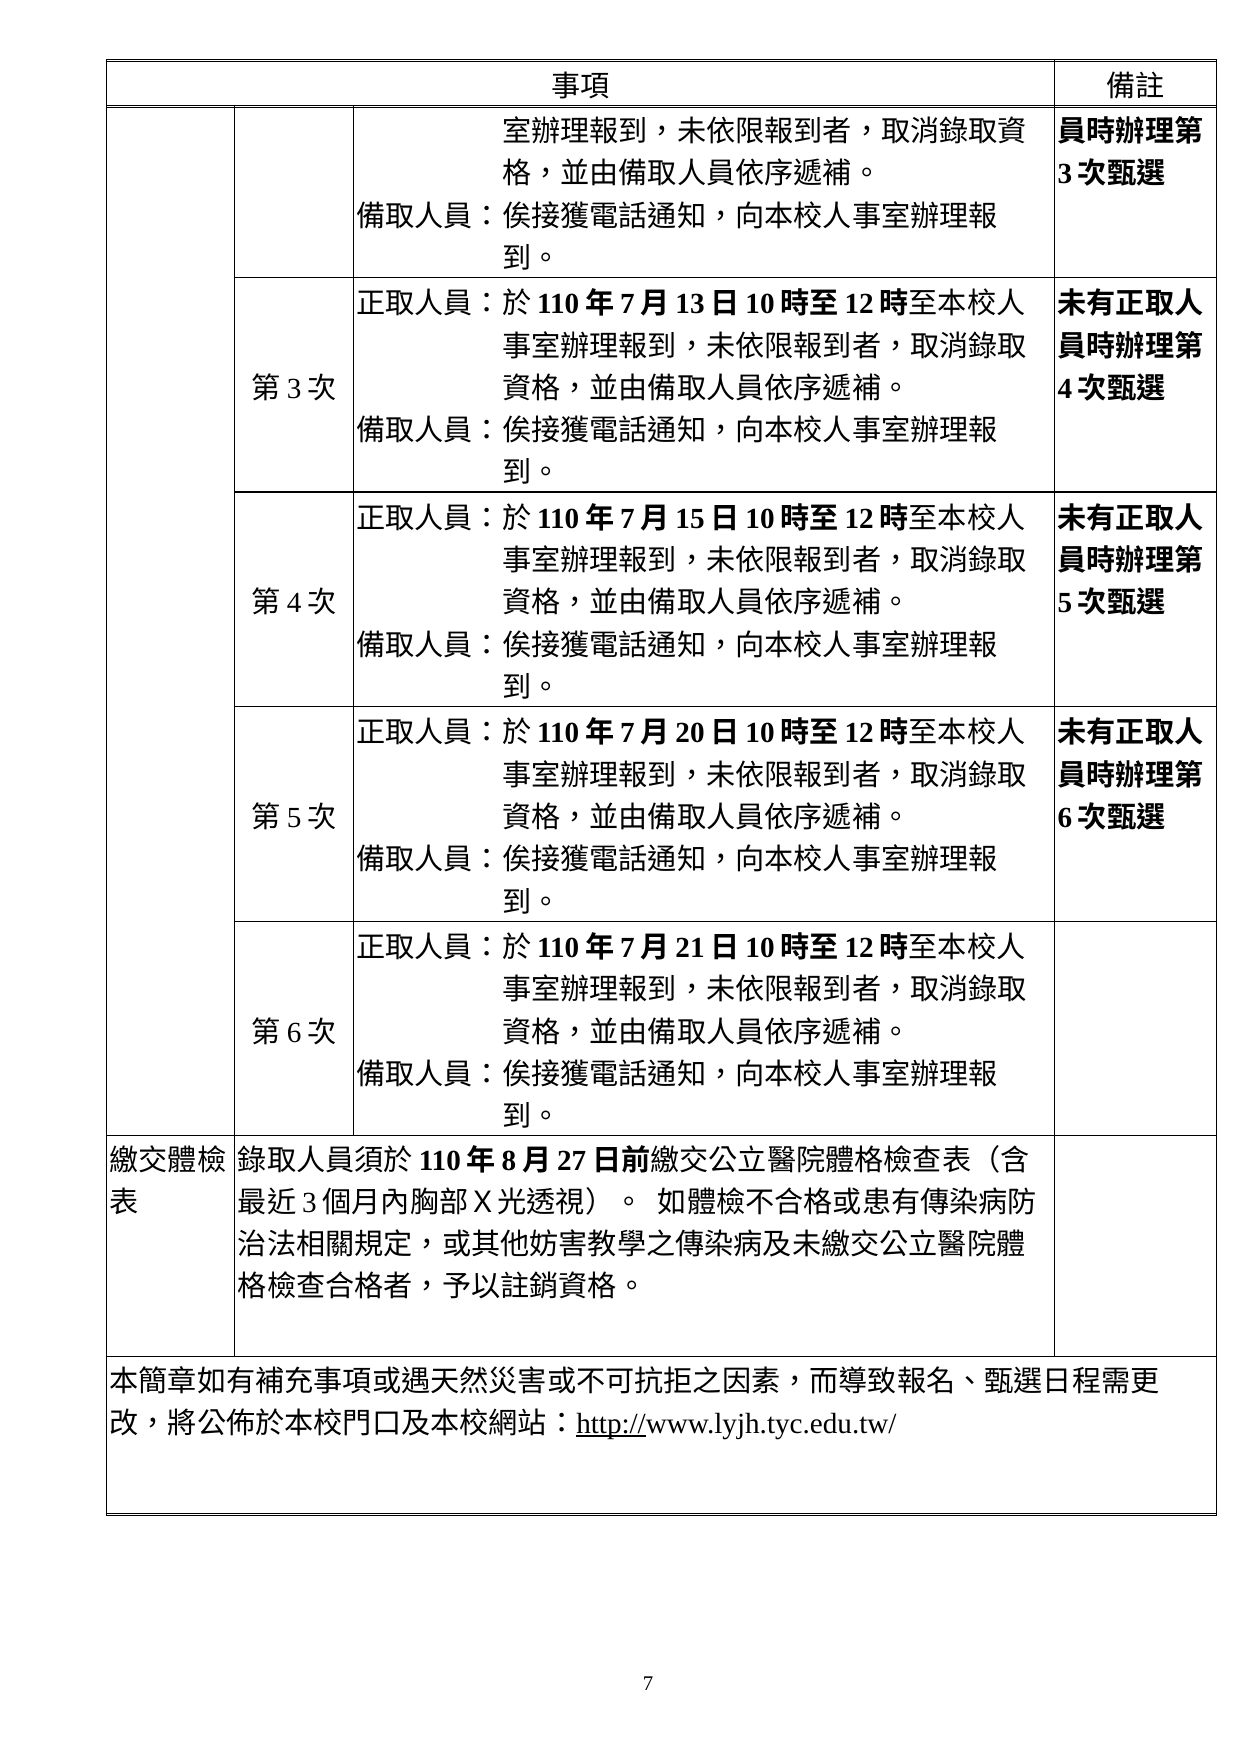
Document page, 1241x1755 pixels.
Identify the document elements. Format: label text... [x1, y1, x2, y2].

table_cell 第4次 [235, 493, 353, 706]
table_cell 正取人員：於110年7月15日10時至12時至本校人事室辦理報到，未依限報到者，取消錄取資格，並由備取人員依序遞補。 備取人員：俟接獲電話通知，向本校人事室辦理報到。 [354, 493, 1054, 706]
table_cell 錄取人員須於110年8月27日前繳交公立醫院體格檢查表（含最近3個月內胸部Ｘ光透視）。 如體檢不合格或患有傳染病防治法相關規定，或其他妨害教學之傳染病及未繳交公立醫院體格檢查合格者，予以註銷資格。 [235, 1136, 1054, 1356]
table_cell [235, 108, 353, 277]
table_header 事項 [107, 62, 1054, 104]
table_cell 正取人員：於110年7月20日10時至12時至本校人事室辦理報到，未依限報到者，取消錄取資格，並由備取人員依序遞補。 備取人員：俟接獲電話通知，向本校人事室辦理報到。 [354, 707, 1054, 921]
table_cell [1055, 1136, 1216, 1356]
table_cell 正取人員：於110年7月21日10時至12時至本校人事室辦理報到，未依限報到者，取消錄取資格，並由備取人員依序遞補。 備取人員：俟接獲電話通知，向本校人事室辦理報到。 [354, 922, 1054, 1135]
table_header 備註 [1055, 62, 1216, 104]
table_cell 第5次 [235, 707, 353, 921]
table_cell 未有正取人員時辦理第4次甄選 [1055, 278, 1216, 491]
table_cell 未有正取人員時辦理第6次甄選 [1055, 707, 1216, 921]
table_cell [107, 108, 234, 1135]
table_cell 繳交體檢表 [107, 1136, 234, 1356]
table_cell 正取人員：於110年7月13日10時至12時至本校人事室辦理報到，未依限報到者，取消錄取資格，並由備取人員依序遞補。 備取人員：俟接獲電話通知，向本校人事室辦理報到。 [354, 278, 1054, 491]
table_cell 第3次 [235, 278, 353, 491]
table_cell 員時辦理第3次甄選 [1055, 108, 1216, 277]
table_cell 未有正取人員時辦理第5次甄選 [1055, 493, 1216, 706]
table_cell 本簡章如有補充事項或遇天然災害或不可抗拒之因素，而導致報名、甄選日程需更改，將公佈於本校門口及本校網站：http://www.lyjh.tyc.edu.tw/ [107, 1357, 1216, 1513]
table_cell 第6次 [235, 922, 353, 1135]
table_cell 室辦理報到，未依限報到者，取消錄取資格，並由備取人員依序遞補。 備取人員：俟接獲電話通知，向本校人事室辦理報到。 [354, 108, 1054, 277]
table_cell [1055, 922, 1216, 1135]
